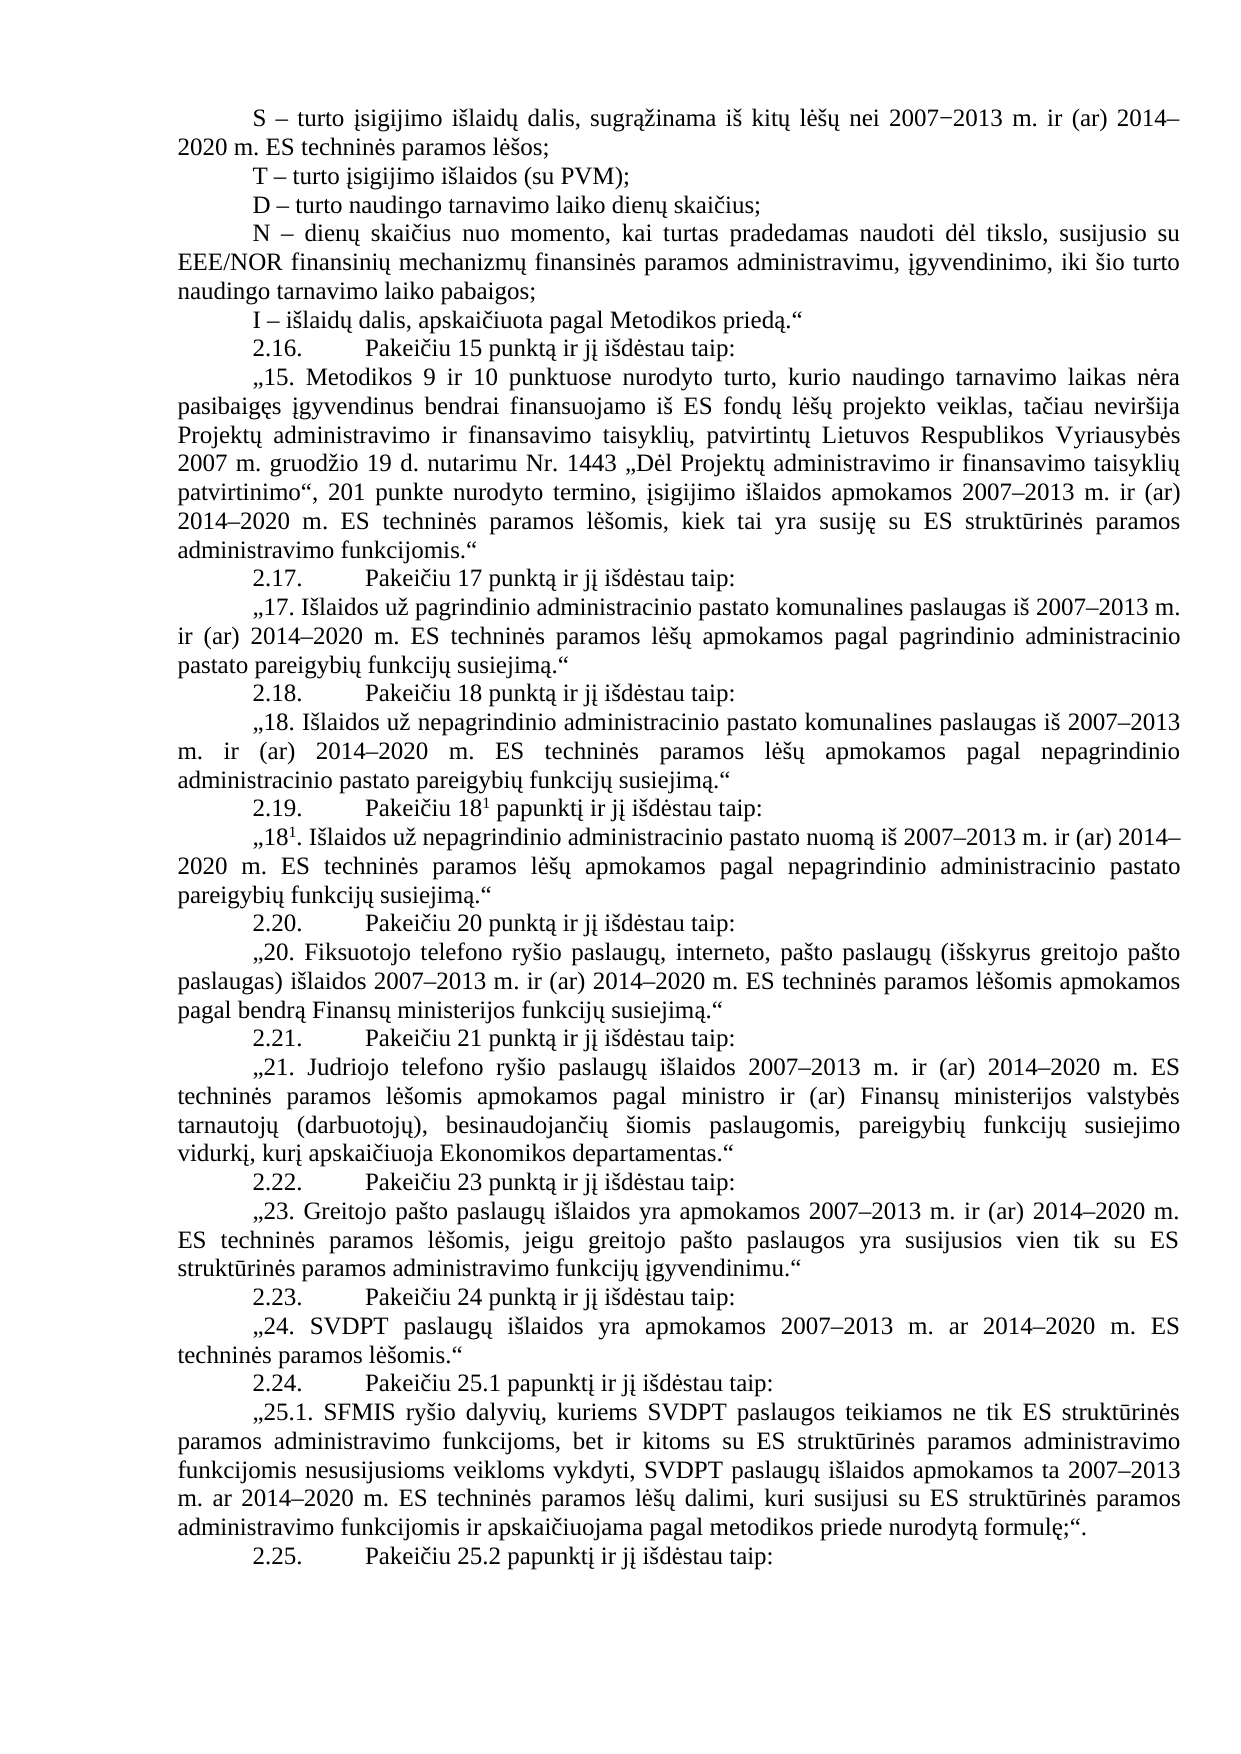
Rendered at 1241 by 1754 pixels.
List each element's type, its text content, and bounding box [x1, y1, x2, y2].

text „17. Išlaidos už pagrindinio administracinio pastato komunalines paslaugas iš 2007–2013 m. ir (ar) 2014–2020 m. ES techninės paramos lėšų apmokamos pagal pagrindinio administracinio pastato pareigybių funkcijų susiejimą.“ [177, 592, 1181, 678]
text 2.16. Pakeičiu 15 punktą ir jį išdėstau taip: [252, 333, 1181, 362]
text „18. Išlaidos už nepagrindinio administracinio pastato komunalines paslaugas iš 2007–2013 m. ir (ar) 2014–2020 m. ES techninės paramos lėšų apmokamos pagal nepagrindinio administracinio pastato pareigybių funkcijų susiejimą.“ [177, 707, 1181, 793]
text I – išlaidų dalis, apskaičiuota pagal Metodikos priedą.“ [252, 305, 1181, 333]
text „15. Metodikos 9 ir 10 punktuose nurodyto turto, kurio naudingo tarnavimo laikas nėra pasibaigęs įgyvendinus bendrai finansuojamo iš ES fondų lėšų projekto veiklas, tačiau neviršija Projektų administravimo ir finansavimo taisyklių, patvirtintų Lietuvos Respublikos Vyriausybės 2007 m. gruodžio 19 d. nutarimu Nr. 1443 „Dėl Projektų administravimo ir finansavimo taisyklių patvirtinimo“, 201 punkte nurodyto termino, įsigijimo išlaidos apmokamos 2007–2013 m. ir (ar) 2014–2020 m. ES techninės paramos lėšomis, kiek tai yra susiję su ES struktūrinės paramos administravimo funkcijomis.“ [177, 362, 1181, 563]
text 2.19. Pakeičiu 181 papunktį ir jį išdėstau taip: [252, 793, 1181, 822]
text „20. Fiksuotojo telefono ryšio paslaugų, interneto, pašto paslaugų (išskyrus greitojo pašto paslaugas) išlaidos 2007–2013 m. ir (ar) 2014–2020 m. ES techninės paramos lėšomis apmokamos pagal bendrą Finansų ministerijos funkcijų susiejimą.“ [177, 937, 1181, 1023]
text 2.24. Pakeičiu 25.1 papunktį ir jį išdėstau taip: [252, 1368, 1181, 1397]
text „21. Judriojo telefono ryšio paslaugų išlaidos 2007–2013 m. ir (ar) 2014–2020 m. ES techninės paramos lėšomis apmokamos pagal ministro ir (ar) Finansų ministerijos valstybės tarnautojų (darbuotojų), besinaudojančių šiomis paslaugomis, pareigybių funkcijų susiejimo vidurkį, kurį apskaičiuoja Ekonomikos departamentas.“ [177, 1052, 1181, 1167]
text 2.18. Pakeičiu 18 punktą ir jį išdėstau taip: [252, 678, 1181, 707]
text 2.20. Pakeičiu 20 punktą ir jį išdėstau taip: [252, 908, 1181, 937]
text 2.21. Pakeičiu 21 punktą ir jį išdėstau taip: [252, 1023, 1181, 1052]
text 2.17. Pakeičiu 17 punktą ir jį išdėstau taip: [252, 563, 1181, 592]
text D – turto naudingo tarnavimo laiko dienų skaičius; [252, 190, 1181, 218]
text „25.1. SFMIS ryšio dalyvių, kuriems SVDPT paslaugos teikiamos ne tik ES struktūrinės paramos administravimo funkcijoms, bet ir kitoms su ES struktūrinės paramos administravimo funkcijomis nesusijusioms veikloms vykdyti, SVDPT paslaugų išlaidos apmokamos ta 2007–2013 m. ar 2014–2020 m. ES techninės paramos lėšų dalimi, kuri susijusi su ES struktūrinės paramos administravimo funkcijomis ir apskaičiuojama pagal metodikos priede nurodytą formulę;“. [177, 1397, 1181, 1541]
text „181. Išlaidos už nepagrindinio administracinio pastato nuomą iš 2007–2013 m. ir (ar) 2014–2020 m. ES techninės paramos lėšų apmokamos pagal nepagrindinio administracinio pastato pareigybių funkcijų susiejimą.“ [177, 822, 1181, 908]
text S – turto įsigijimo išlaidų dalis, sugrąžinama iš kitų lėšų nei 2007−2013 m. ir (ar) 2014–2020 m. ES techninės paramos lėšos; [177, 103, 1181, 161]
text T – turto įsigijimo išlaidos (su PVM); [252, 161, 1181, 190]
text „23. Greitojo pašto paslaugų išlaidos yra apmokamos 2007–2013 m. ir (ar) 2014–2020 m. ES techninės paramos lėšomis, jeigu greitojo pašto paslaugos yra susijusios vien tik su ES struktūrinės paramos administravimo funkcijų įgyvendinimu.“ [177, 1196, 1181, 1282]
text 2.23. Pakeičiu 24 punktą ir jį išdėstau taip: [252, 1282, 1181, 1311]
text „24. SVDPT paslaugų išlaidos yra apmokamos 2007–2013 m. ar 2014–2020 m. ES techninės paramos lėšomis.“ [177, 1311, 1181, 1368]
text 2.25. Pakeičiu 25.2 papunktį ir jį išdėstau taip: [252, 1541, 1181, 1570]
text N – dienų skaičius nuo momento, kai turtas pradedamas naudoti dėl tikslo, susijusio su EEE/NOR finansinių mechanizmų finansinės paramos administravimu, įgyvendinimo, iki šio turto naudingo tarnavimo laiko pabaigos; [177, 218, 1181, 305]
text 2.22. Pakeičiu 23 punktą ir jį išdėstau taip: [252, 1167, 1181, 1196]
